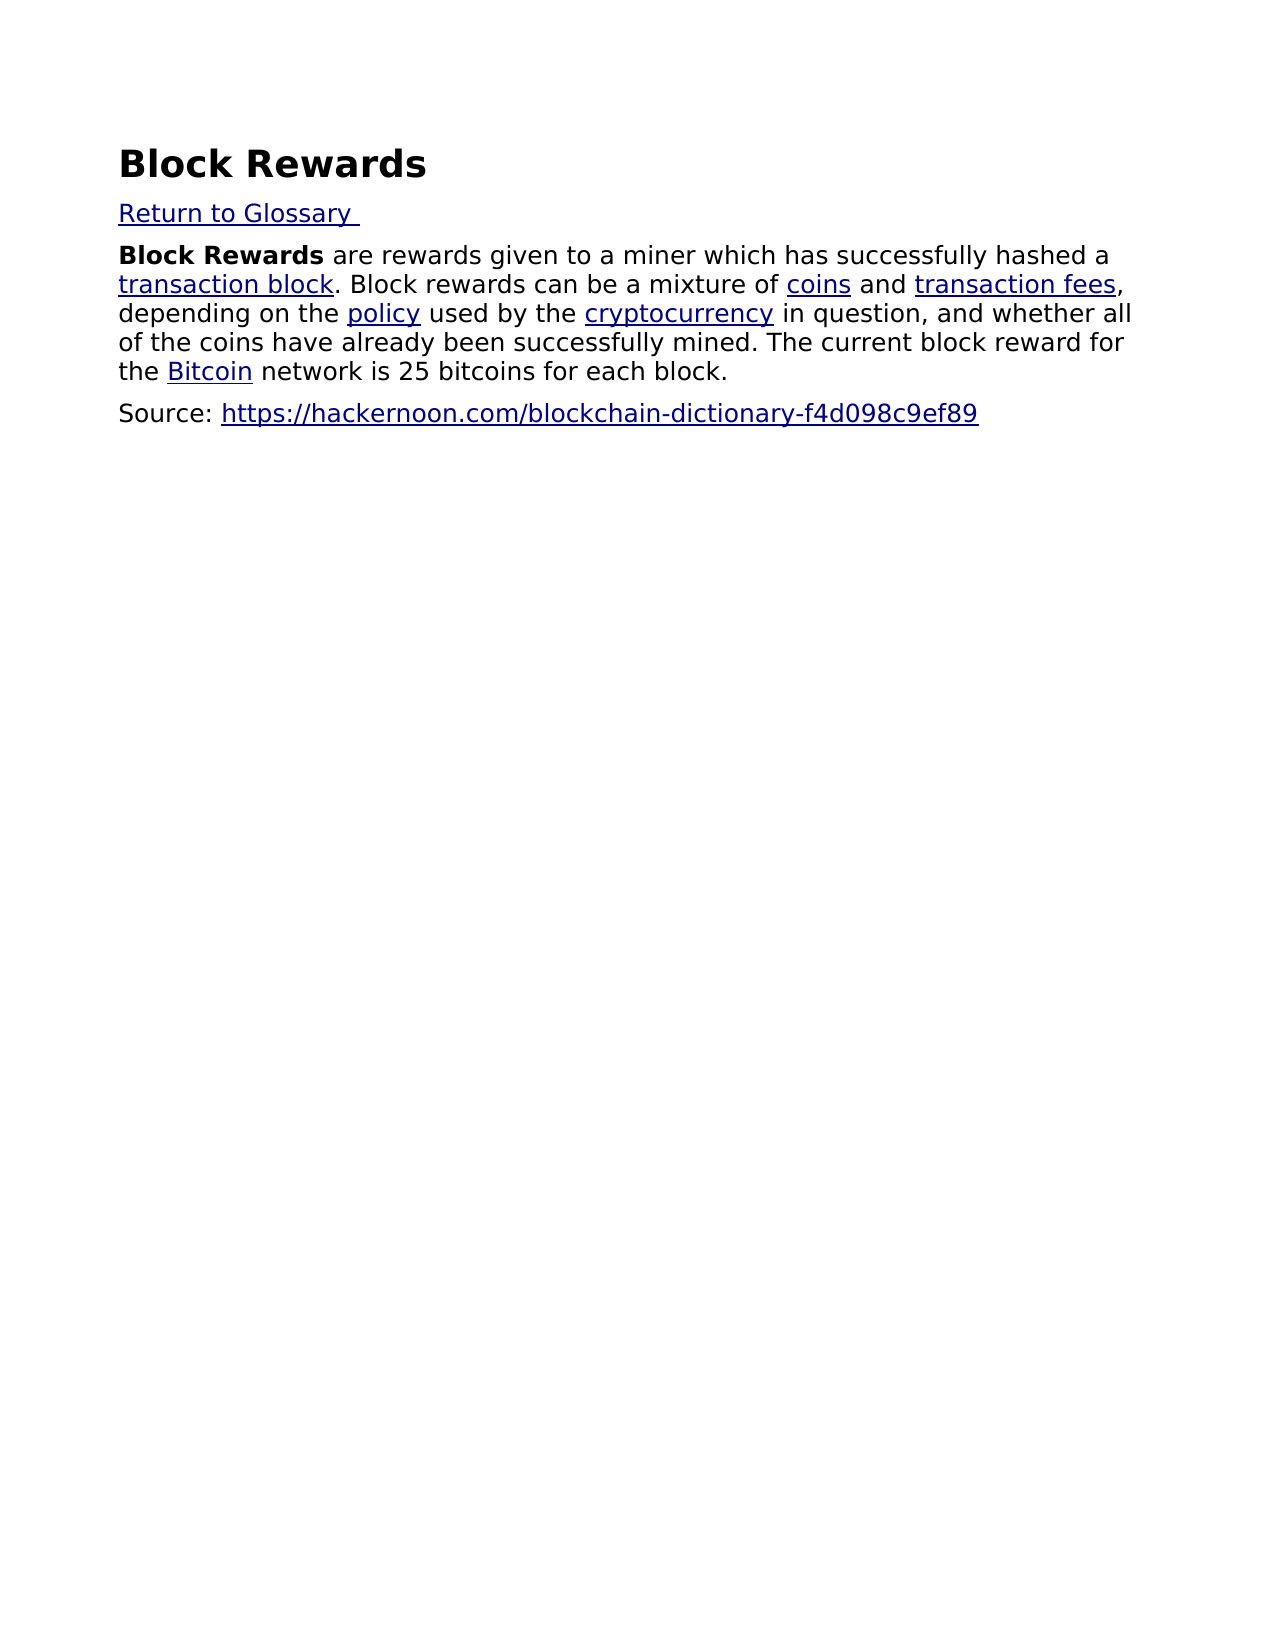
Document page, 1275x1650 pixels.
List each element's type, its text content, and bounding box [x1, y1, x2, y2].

subtitle Block Rewards [118, 143, 1157, 187]
text Return to Glossary [118, 199, 1157, 228]
text Block Rewards are rewards given to a miner which has successfully hashed a transaction block. Block rewards can be a mixture of coins and transaction fees, depending on the policy used by the cryptocurrency in question, and whether all of the coins have already been successfully mined. The current block reward for the Bitcoin network is 25 bitcoins for each block. [118, 241, 1157, 387]
text Source: https://hackernoon.com/blockchain-dictionary-f4d098c9ef89 [118, 399, 1157, 428]
